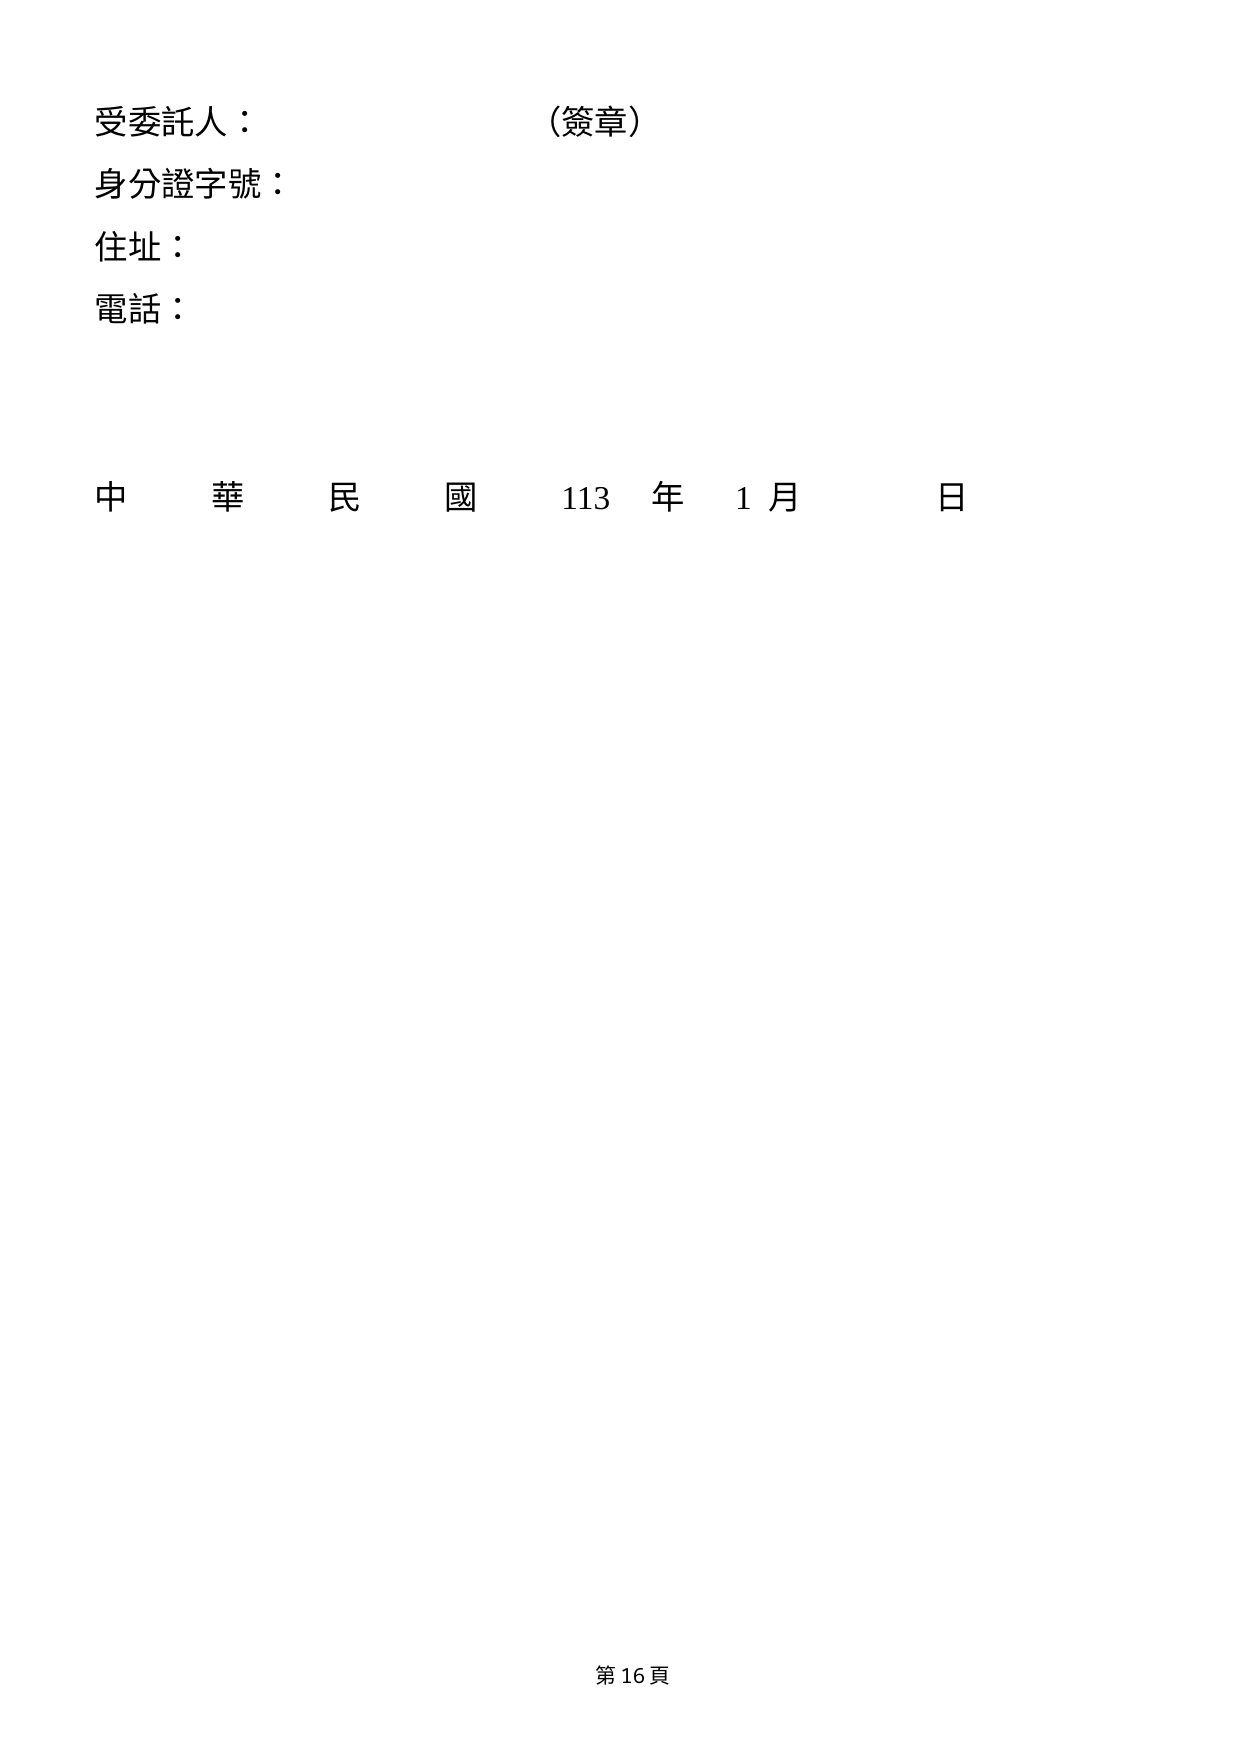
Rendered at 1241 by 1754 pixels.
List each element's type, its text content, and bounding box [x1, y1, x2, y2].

text 身分證字號： [94, 141, 1146, 203]
text 住址： [94, 203, 1146, 266]
text 電話： [94, 266, 1146, 328]
text 受委託人： （簽章） [94, 78, 1146, 141]
text 中 華 民 國 113 年 1 月 日 [94, 453, 1146, 516]
